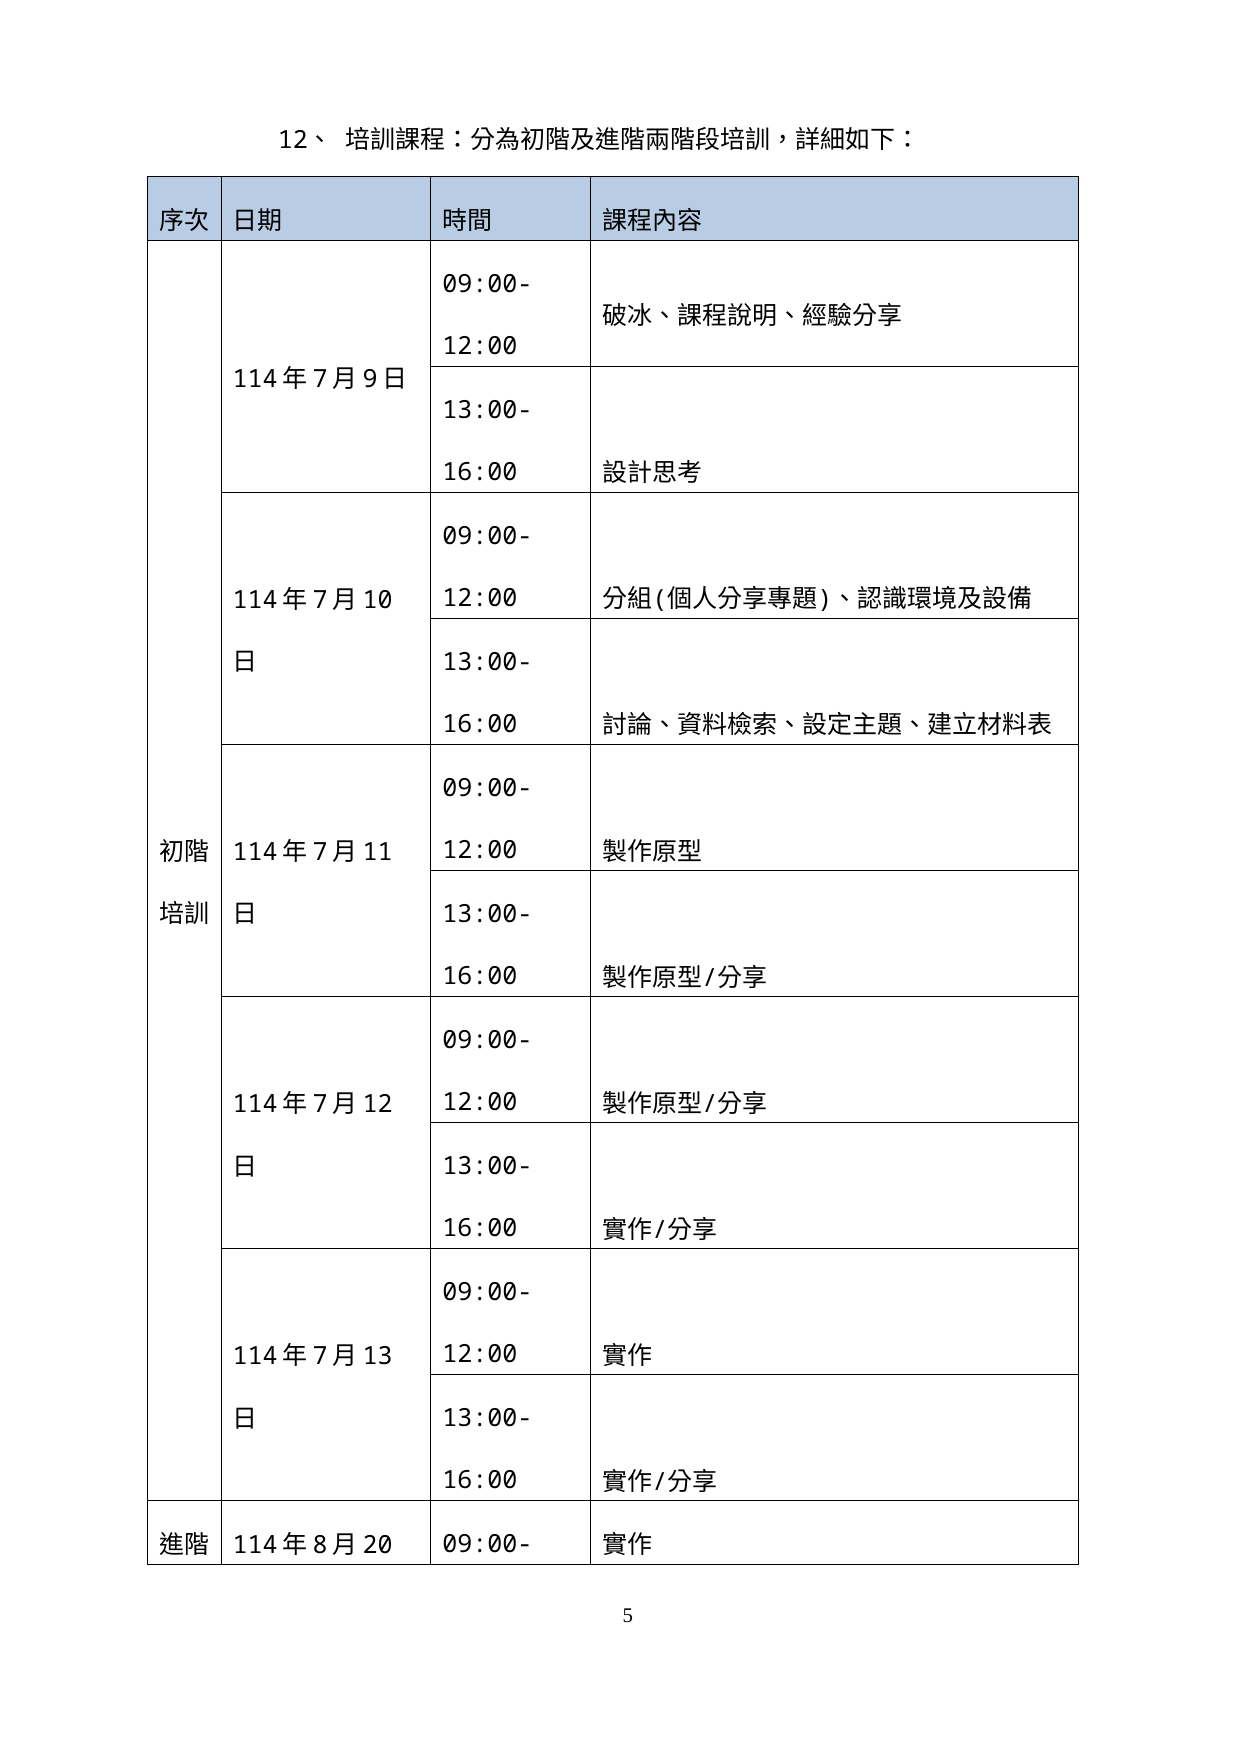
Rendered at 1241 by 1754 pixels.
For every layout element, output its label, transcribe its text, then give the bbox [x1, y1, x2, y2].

table_cell 13:00-16:00 [431, 1123, 590, 1248]
table_cell 進階 [148, 1501, 221, 1564]
table_cell 13:00-16:00 [431, 367, 590, 492]
table_cell 114年7月11日 [222, 745, 430, 996]
table_cell 09:00-12:00 [431, 241, 590, 366]
table_cell 09:00- [431, 1501, 590, 1564]
table_cell 114年7月10日 [222, 493, 430, 744]
table_cell 製作原型/分享 [591, 871, 1078, 996]
table_header 時間 [431, 177, 590, 240]
list 培訓課程：分為初階及進階兩階段培訓，詳細如下： [278, 96, 1107, 158]
table_cell 製作原型 [591, 745, 1078, 870]
table_cell 09:00-12:00 [431, 745, 590, 870]
table_cell 實作/分享 [591, 1123, 1078, 1248]
table_cell 13:00-16:00 [431, 1375, 590, 1500]
table_cell 初階培訓 [148, 241, 221, 1500]
table_cell 114年8月20 [222, 1501, 430, 1564]
table_cell 討論、資料檢索、設定主題、建立材料表 [591, 619, 1078, 744]
table_cell 分組(個人分享專題)、認識環境及設備 [591, 493, 1078, 618]
table_cell 09:00-12:00 [431, 493, 590, 618]
table_cell 實作/分享 [591, 1375, 1078, 1500]
table_cell 設計思考 [591, 367, 1078, 492]
table_cell 13:00-16:00 [431, 619, 590, 744]
table_cell 實作 [591, 1249, 1078, 1374]
table_cell 破冰、課程說明、經驗分享 [591, 241, 1078, 366]
table_header 日期 [222, 177, 430, 240]
table_cell 114年7月9日 [222, 241, 430, 492]
table_cell 製作原型/分享 [591, 997, 1078, 1122]
table_cell 09:00-12:00 [431, 997, 590, 1122]
table_cell 實作 [591, 1501, 1078, 1564]
table_cell 114年7月12日 [222, 997, 430, 1248]
table_cell 114年7月13日 [222, 1249, 430, 1500]
table_cell 13:00-16:00 [431, 871, 590, 996]
table_header 序次 [148, 177, 221, 240]
table_header 課程內容 [591, 177, 1078, 240]
table_cell 09:00-12:00 [431, 1249, 590, 1374]
